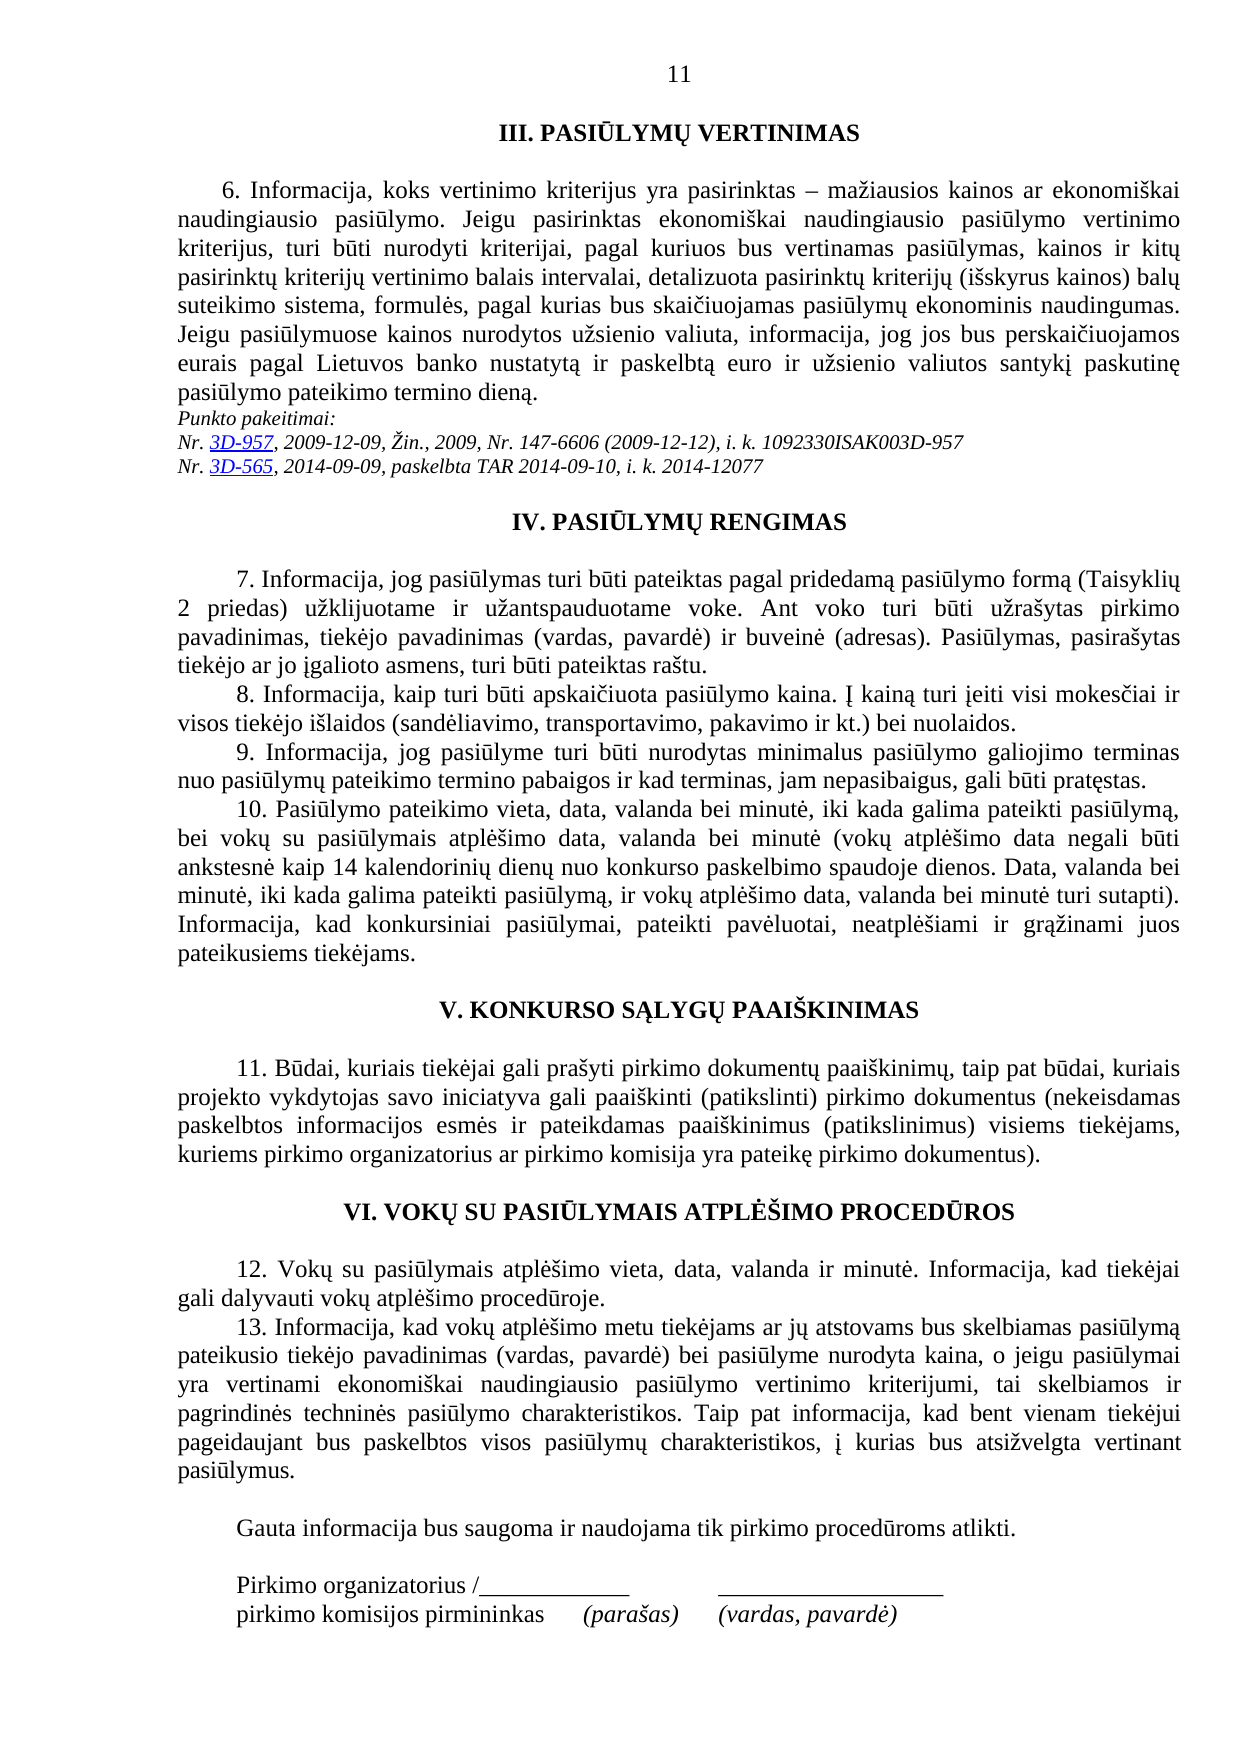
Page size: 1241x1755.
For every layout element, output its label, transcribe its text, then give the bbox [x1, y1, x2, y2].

text 12. Vokų su pasiūlymais atplėšimo vieta, data, valanda ir minutė. Informacija, kad tiekėjai gali dalyvauti vokų atplėšimo procedūroje. [177, 1254, 1181, 1312]
text 7. Informacija, jog pasiūlymas turi būti pateiktas pagal pridedamą pasiūlymo formą (Taisyklių 2 priedas) užklijuotame ir užantspauduotame voke. Ant voko turi būti užrašytas pirkimo pavadinimas, tiekėjo pavadinimas (vardas, pavardė) ir buveinė (adresas). Pasiūlymas, pasirašytas tiekėjo ar jo įgalioto asmens, turi būti pateiktas raštu. [177, 564, 1181, 679]
text 8. Informacija, kaip turi būti apskaičiuota pasiūlymo kaina. Į kainą turi įeiti visi mokesčiai ir visos tiekėjo išlaidos (sandėliavimo, transportavimo, pakavimo ir kt.) bei nuolaidos. [177, 679, 1181, 737]
text 10. Pasiūlymo pateikimo vieta, data, valanda bei minutė, iki kada galima pateikti pasiūlymą, bei vokų su pasiūlymais atplėšimo data, valanda bei minutė (vokų atplėšimo data negali būti ankstesnė kaip 14 kalendorinių dienų nuo konkurso paskelbimo spaudoje dienos. Data, valanda bei minutė, iki kada galima pateikti pasiūlymą, ir vokų atplėšimo data, valanda bei minutė turi sutapti). Informacija, kad konkursiniai pasiūlymai, pateikti pavėluotai, neatplėšiami ir grąžinami juos pateikusiems tiekėjams. [177, 794, 1181, 967]
text 9. Informacija, jog pasiūlyme turi būti nurodytas minimalus pasiūlymo galiojimo terminas nuo pasiūlymų pateikimo termino pabaigos ir kad terminas, jam nepasibaigus, gali būti pratęstas. [177, 737, 1181, 794]
text 11. Būdai, kuriais tiekėjai gali prašyti pirkimo dokumentų paaiškinimų, taip pat būdai, kuriais projekto vykdytojas savo iniciatyva gali paaiškinti (patikslinti) pirkimo dokumentus (nekeisdamas paskelbtos informacijos esmės ir pateikdamas paaiškinimus (patikslinimus) visiems tiekėjams, kuriems pirkimo organizatorius ar pirkimo komisija yra pateikę pirkimo dokumentus). [177, 1053, 1181, 1168]
text VI. VOKŲ SU PASIŪLYMAIS ATPLĖŠIMO PROCEDŪROS [177, 1197, 1181, 1225]
text Pirkimo organizatorius /____________ __________________ [177, 1570, 1181, 1599]
text V. KONKURSO SĄLYGŲ PAAIŠKINIMAS [177, 995, 1181, 1024]
text III. PASIŪLYMŲ VERTINIMAS [177, 118, 1181, 147]
text Nr. 3D-565, 2014-09-09, paskelbta TAR 2014-09-10, i. k. 2014-12077 [177, 454, 1181, 478]
text pirkimo komisijos pirmininkas (parašas) (vardas, pavardė) [177, 1599, 1181, 1628]
text Punkto pakeitimai: [177, 406, 1181, 430]
text 6. Informacija, koks vertinimo kriterijus yra pasirinktas – mažiausios kainos ar ekonomiškai naudingiausio pasiūlymo. Jeigu pasirinktas ekonomiškai naudingiausio pasiūlymo vertinimo kriterijus, turi būti nurodyti kriterijai, pagal kuriuos bus vertinamas pasiūlymas, kainos ir kitų pasirinktų kriterijų vertinimo balais intervalai, detalizuota pasirinktų kriterijų (išskyrus kainos) balų suteikimo sistema, formulės, pagal kurias bus skaičiuojamas pasiūlymų ekonominis naudingumas. Jeigu pasiūlymuose kainos nurodytos užsienio valiuta, informacija, jog jos bus perskaičiuojamos eurais pagal Lietuvos banko nustatytą ir paskelbtą euro ir užsienio valiutos santykį paskutinę pasiūlymo pateikimo termino dieną. [177, 176, 1181, 406]
text IV. PASIŪLYMŲ RENGIMAS [177, 507, 1181, 535]
text 13. Informacija, kad vokų atplėšimo metu tiekėjams ar jų atstovams bus skelbiamas pasiūlymą pateikusio tiekėjo pavadinimas (vardas, pavardė) bei pasiūlyme nurodyta kaina, o jeigu pasiūlymai yra vertinami ekonomiškai naudingiausio pasiūlymo vertinimo kriterijumi, tai skelbiamos ir pagrindinės techninės pasiūlymo charakteristikos. Taip pat informacija, kad bent vienam tiekėjui pageidaujant bus paskelbtos visos pasiūlymų charakteristikos, į kurias bus atsižvelgta vertinant pasiūlymus. [177, 1312, 1181, 1484]
text Gauta informacija bus saugoma ir naudojama tik pirkimo procedūroms atlikti. [177, 1513, 1181, 1542]
text Nr. 3D-957, 2009-12-09, Žin., 2009, Nr. 147-6606 (2009-12-12), i. k. 1092330ISAK003D-957 [177, 430, 1181, 454]
